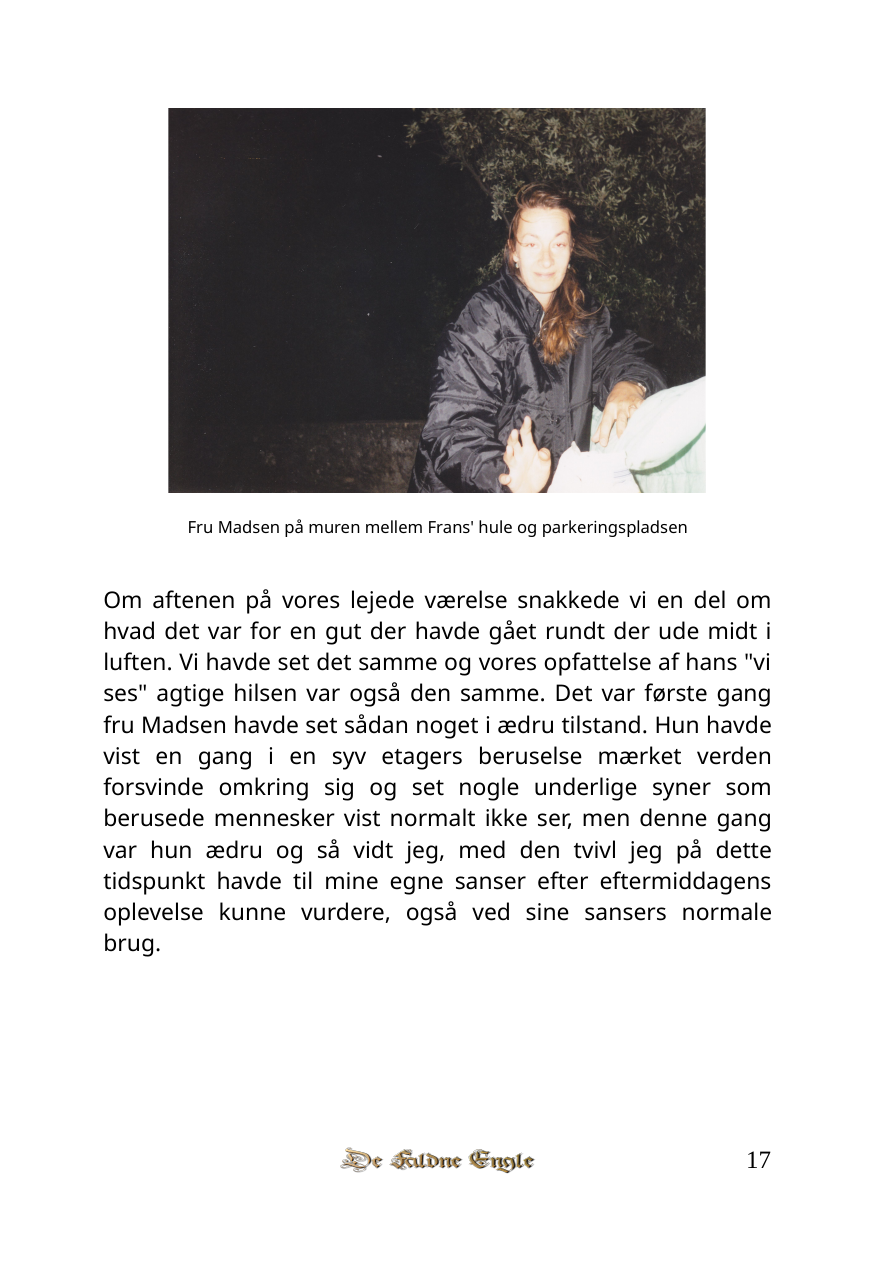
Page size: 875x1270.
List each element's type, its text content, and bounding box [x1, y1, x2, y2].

text Om aftenen på vores lejede værelse snakkede vi en del om hvad det var for en gut der havde gået rundt der ude midt i luften. Vi havde set det samme og vores opfattelse af hans "vi ses" agtige hilsen var også den samme. Det var første gang fru Madsen havde set sådan noget i ædru tilstand. Hun havde vist en gang i en syv etagers beruselse mærket verden forsvinde omkring sig og set nogle underlige syner som berusede mennesker vist normalt ikke ser, men denne gang var hun ædru og så vidt jeg, med den tvivl jeg på dette tidspunkt havde til mine egne sanser efter eftermiddagens oplevelse kunne vurdere, også ved sine sansers normale brug. [103, 584, 772, 959]
text Fru Madsen på muren mellem Frans' hule og parkeringspladsen [103, 516, 772, 538]
picture [168, 108, 706, 493]
picture [337, 1145, 537, 1175]
